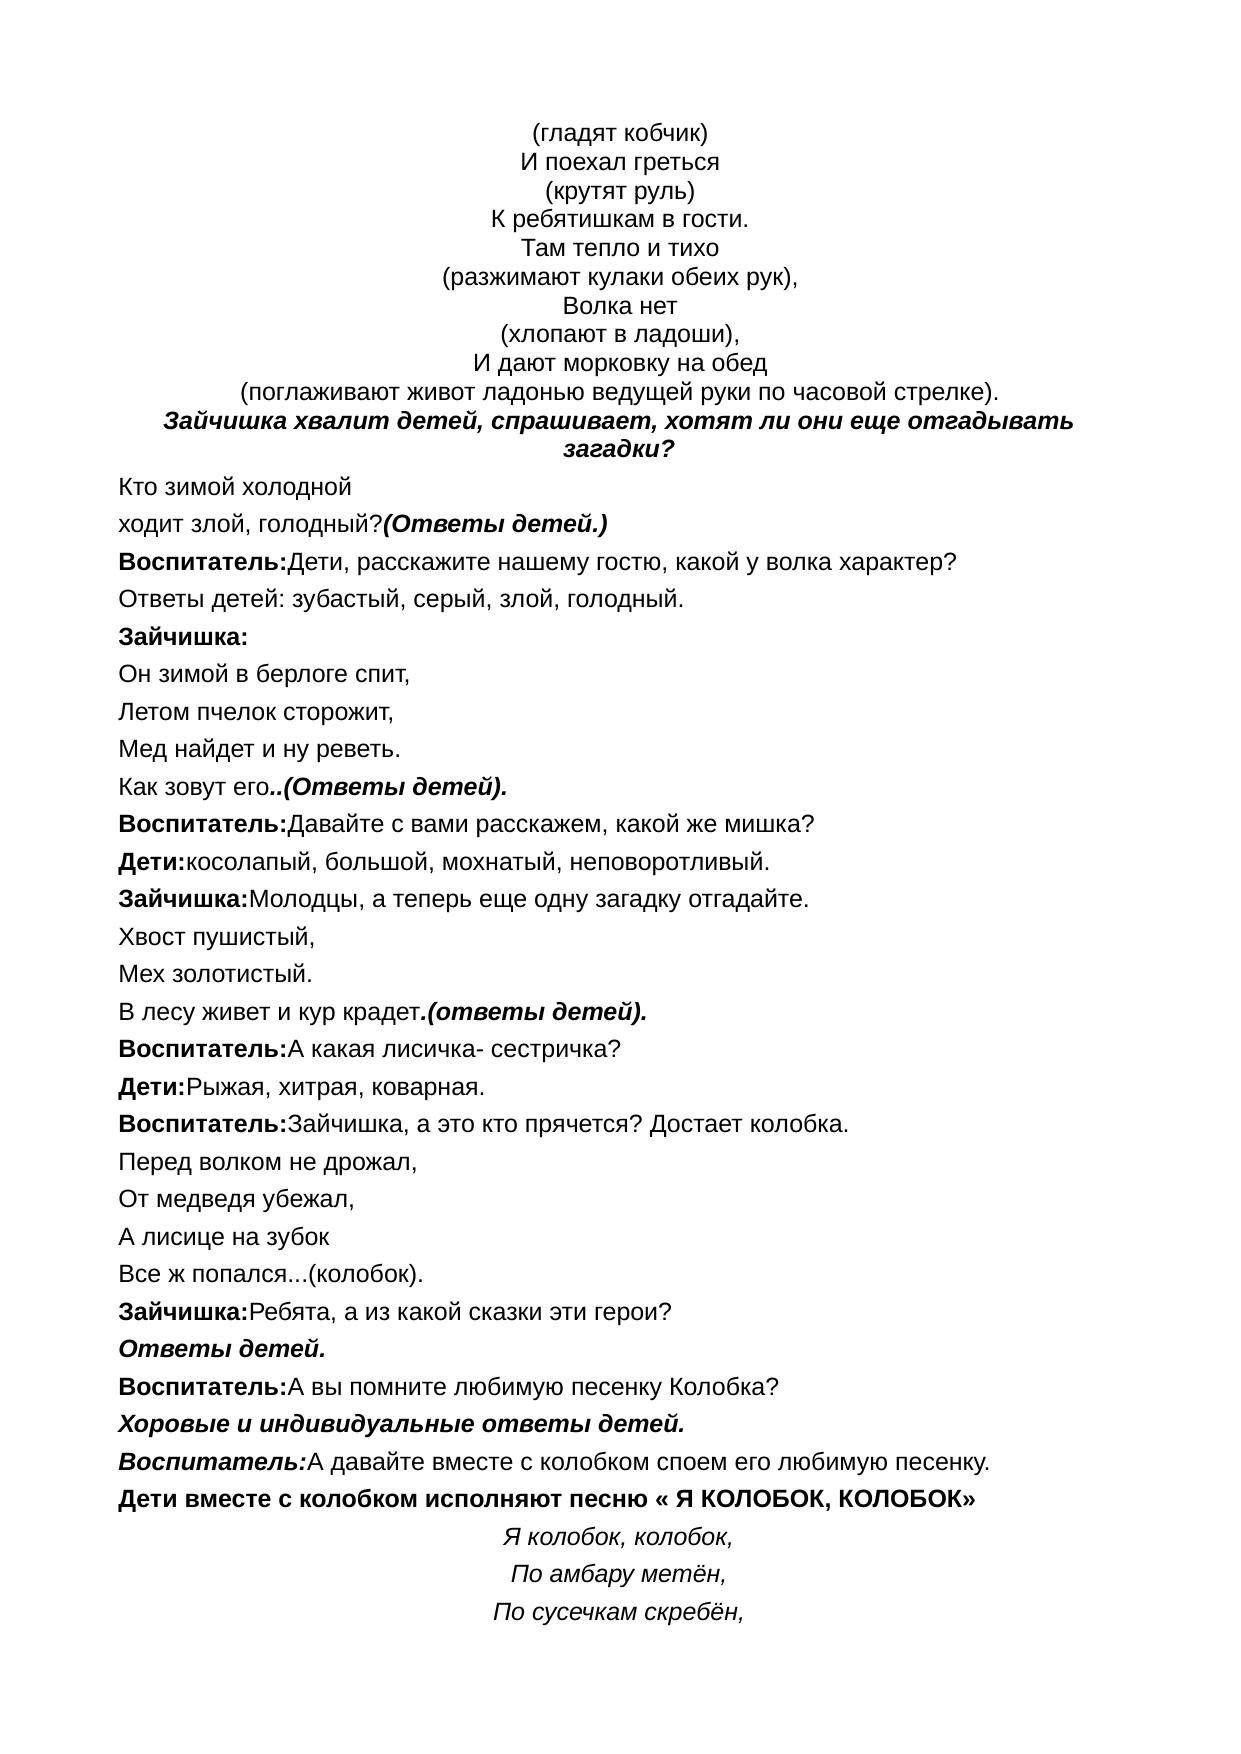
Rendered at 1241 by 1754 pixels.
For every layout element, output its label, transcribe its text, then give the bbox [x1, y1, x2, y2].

text Воспитатель:А давайте вместе с колобком споем его любимую песенку. [118, 1438, 1122, 1476]
text ходит злой, голодный?(Ответы детей.) [118, 501, 1122, 538]
text В лесу живет и кур крадет.(ответы детей). [118, 988, 1122, 1026]
text От медведя убежал, [118, 1176, 1122, 1213]
text (хлопают в ладоши), [118, 319, 1122, 348]
text Зайчишка: [118, 613, 1122, 651]
text Мед найдет и ну реветь. [118, 726, 1122, 763]
text Хоровые и индивидуальные ответы детей. [118, 1401, 1122, 1438]
text Перед волком не дрожал, [118, 1138, 1122, 1176]
text (крутят руль) [118, 176, 1122, 204]
text И поехал греться [118, 147, 1122, 176]
text А лисице на зубок [118, 1213, 1122, 1251]
text К ребятишкам в гости. [118, 204, 1122, 233]
text Мех золотистый. [118, 951, 1122, 988]
text Воспитатель:Давайте с вами расскажем, какой же мишка? [118, 801, 1122, 838]
text Дети вместе с колобком исполняют песню « Я КОЛОБОК, КОЛОБОК» [118, 1476, 1122, 1513]
text (разжимают кулаки обеих рук), [118, 262, 1122, 291]
text Там тепло и тихо [118, 233, 1122, 262]
text Я колобок, колобок, По амбару метён, По сусечкам скребён, [118, 1513, 1122, 1626]
text Зайчишка:Молодцы, а теперь еще одну загадку отгадайте. [118, 876, 1122, 913]
text Дети:Рыжая, хитрая, коварная. [118, 1063, 1122, 1101]
text Ответы детей. [118, 1326, 1122, 1363]
text Волка нет [118, 291, 1122, 319]
text Зайчишка хвалит детей, спрашивает, хотят ли они еще отгадывать загадки? [118, 406, 1122, 463]
text Зайчишка:Ребята, а из какой сказки эти герои? [118, 1288, 1122, 1326]
text Все ж попался...(колобок). [118, 1251, 1122, 1288]
text Хвост пушистый, [118, 913, 1122, 951]
text (гладят кобчик) [118, 118, 1122, 147]
text Кто зимой холодной [118, 463, 1122, 501]
text Воспитатель:А какая лисичка- сестричка? [118, 1026, 1122, 1063]
text Воспитатель:Зайчишка, а это кто прячется? Достает колобка. [118, 1101, 1122, 1138]
text Воспитатель:А вы помните любимую песенку Колобка? [118, 1363, 1122, 1401]
text Он зимой в берлоге спит, [118, 651, 1122, 688]
text Дети:косолапый, большой, мохнатый, неповоротливый. [118, 838, 1122, 876]
text Воспитатель:Дети, расскажите нашему гостю, какой у волка характер? [118, 538, 1122, 576]
text (поглаживают живот ладонью ведущей руки по часовой стрелке). [118, 377, 1122, 406]
text И дают морковку на обед [118, 348, 1122, 377]
text Летом пчелок сторожит, [118, 688, 1122, 726]
text Как зовут его..(Ответы детей). [118, 763, 1122, 801]
text Ответы детей: зубастый, серый, злой, голодный. [118, 576, 1122, 613]
